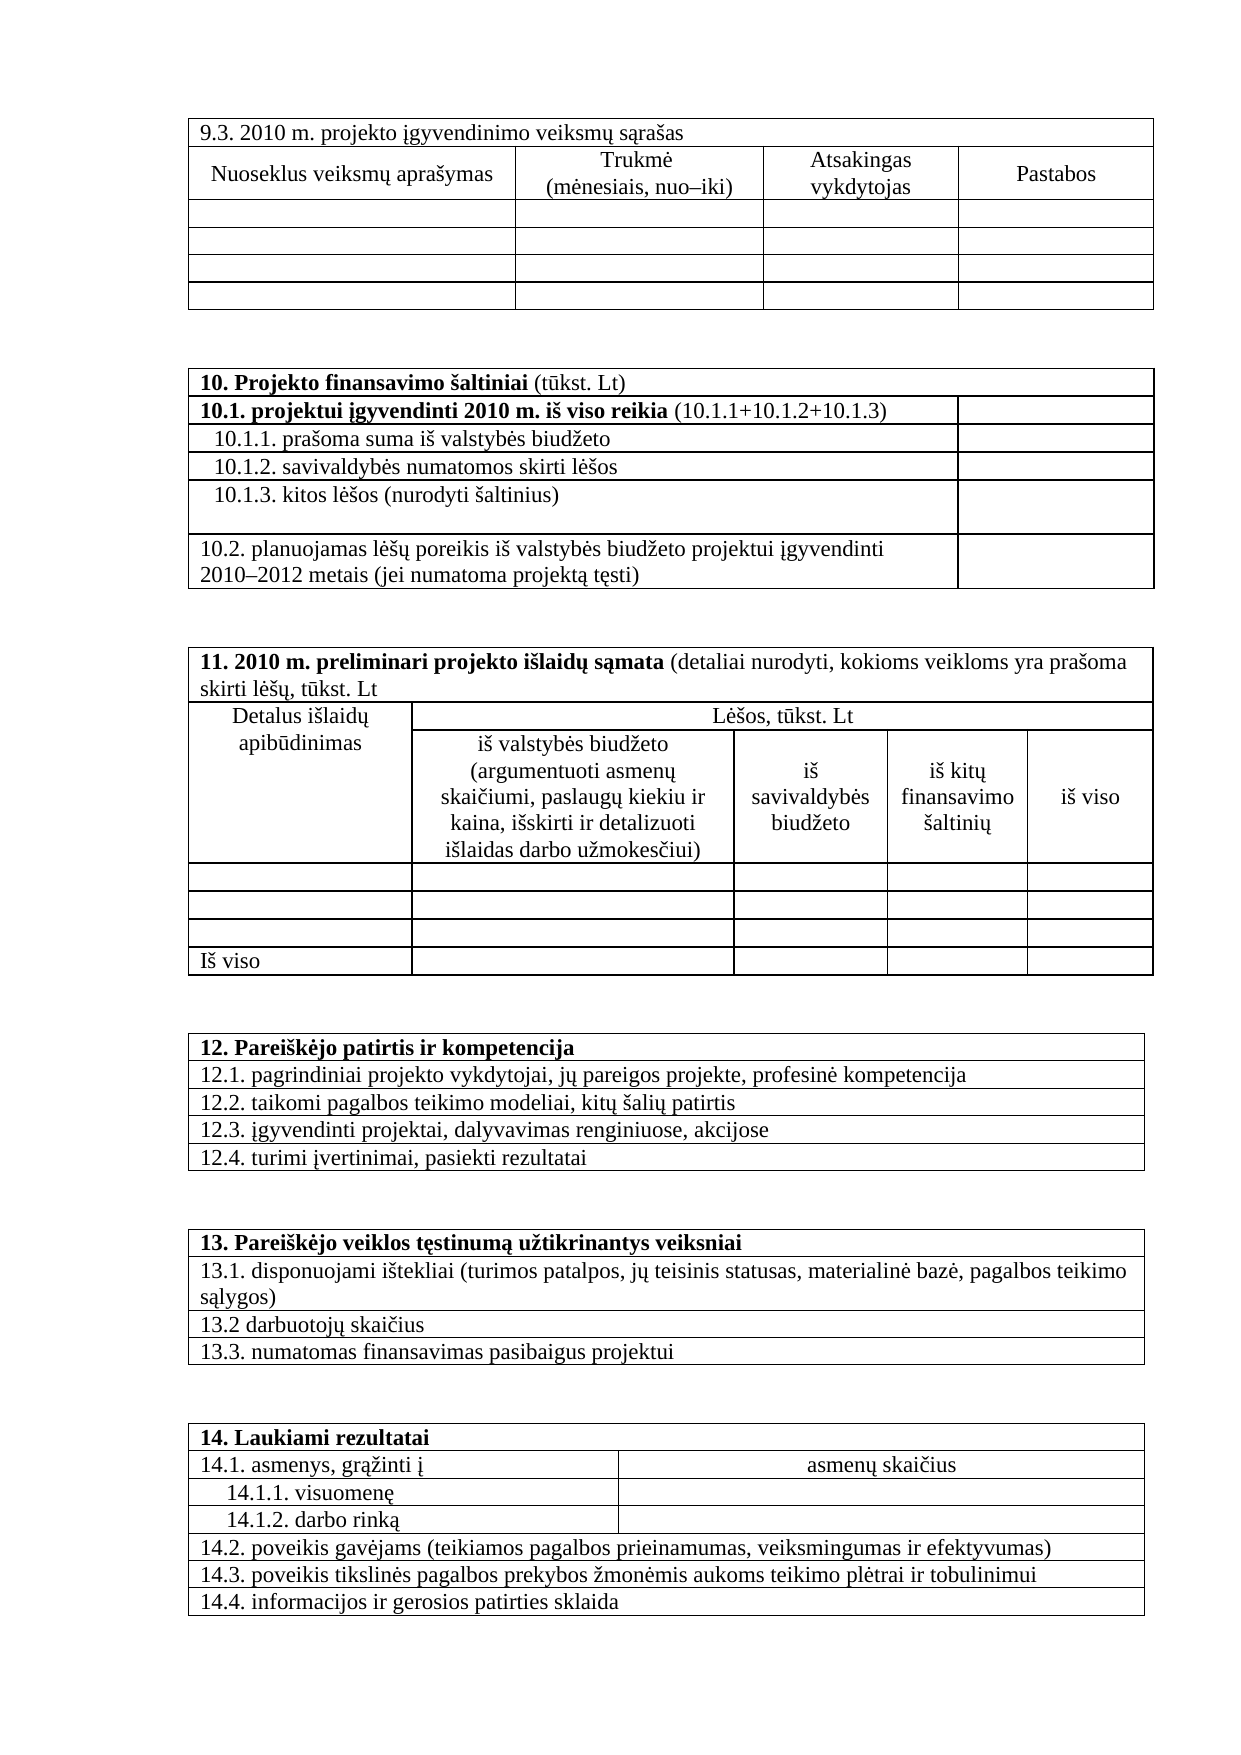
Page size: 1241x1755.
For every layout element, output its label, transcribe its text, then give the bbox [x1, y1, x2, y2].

table_cell [1028, 948, 1152, 974]
table_cell iš kitų finansavimo šaltinių [888, 731, 1027, 862]
table_cell 12.1. pagrindiniai projekto vykdytojai, jų pareigos projekte, profesinė kompetencija [189, 1061, 1144, 1088]
table_cell iš valstybės biudžeto (argumentuoti asmenų skaičiumi, paslaugų kiekiu ir kaina, išskirti ir detalizuoti išlaidas darbo užmokesčiui) [413, 731, 733, 862]
table_cell Pastabos [959, 147, 1153, 199]
table_cell [189, 892, 411, 918]
table_cell 10.1. projektui įgyvendinti 2010 m. iš viso reikia (10.1.1+10.1.2+10.1.3) [189, 397, 957, 423]
table_cell [959, 535, 1153, 588]
table_cell 13.1. disponuojami ištekliai (turimos patalpos, jų teisinis statusas, materialinė bazė, pagalbos teikimo sąlygos) [189, 1257, 1144, 1309]
table_cell Detalus išlaidų apibūdinimas [189, 703, 411, 862]
table_cell [189, 920, 411, 946]
table_cell [413, 892, 733, 918]
table_cell [959, 228, 1153, 254]
table_cell [959, 200, 1153, 227]
table_cell [189, 228, 515, 254]
table_cell [516, 228, 763, 254]
table_cell [413, 864, 733, 890]
table_cell [888, 948, 1027, 974]
table_cell iš viso [1028, 731, 1152, 862]
table_cell [735, 948, 887, 974]
table_cell [735, 920, 887, 946]
table_cell [888, 892, 1027, 918]
table_cell [764, 255, 958, 281]
table_cell [516, 255, 763, 281]
table_cell [189, 864, 411, 890]
table_cell [959, 255, 1153, 281]
table_cell [959, 283, 1153, 309]
table_cell [619, 1506, 1144, 1532]
table_cell asmenų skaičius [619, 1451, 1144, 1478]
table_cell 10.1.1. prašoma suma iš valstybės biudžeto [189, 425, 957, 451]
table_cell Nuoseklus veiksmų aprašymas [189, 147, 515, 199]
table_cell [888, 920, 1027, 946]
table_cell 10.2. planuojamas lėšų poreikis iš valstybės biudžeto projektui įgyvendinti 2010–2012 metais (jei numatoma projektą tęsti) [189, 535, 957, 588]
table_cell 10.1.3. kitos lėšos (nurodyti šaltinius) [189, 481, 957, 533]
table_header 13. Pareiškėjo veiklos tęstinumą užtikrinantys veiksniai [189, 1230, 1144, 1256]
table_cell [619, 1479, 1144, 1505]
table_cell [959, 397, 1153, 423]
table_cell [189, 200, 515, 227]
table_cell [735, 892, 887, 918]
table_cell [413, 920, 733, 946]
table_cell [959, 481, 1153, 533]
table_cell Lėšos, tūkst. Lt [413, 703, 1152, 729]
table_cell [1028, 892, 1152, 918]
table_header 10. Projekto finansavimo šaltiniai (tūkst. Lt) [189, 369, 1153, 395]
table_cell Iš viso [189, 948, 411, 974]
table_cell [959, 425, 1153, 451]
table_cell Atsakingas vykdytojas [764, 147, 958, 199]
table_cell 12.3. įgyvendinti projektai, dalyvavimas renginiuose, akcijose [189, 1116, 1144, 1142]
table_cell [189, 283, 515, 309]
table_cell [959, 453, 1153, 479]
table_cell [189, 255, 515, 281]
table_cell 13.2 darbuotojų skaičius [189, 1311, 1144, 1337]
table_cell iš savivaldybės biudžeto [735, 731, 887, 862]
table_cell [1028, 920, 1152, 946]
table_cell 14.3. poveikis tikslinės pagalbos prekybos žmonėmis aukoms teikimo plėtrai ir tobulinimui [189, 1561, 1144, 1587]
table_header 12. Pareiškėjo patirtis ir kompetencija [189, 1034, 1144, 1060]
table_cell [413, 948, 733, 974]
table_cell 14.1. asmenys, grąžinti į [189, 1451, 618, 1478]
table_cell 14.2. poveikis gavėjams (teikiamos pagalbos prieinamumas, veiksmingumas ir efektyvumas) [189, 1534, 1144, 1560]
table_header 11. 2010 m. preliminari projekto išlaidų sąmata (detaliai nurodyti, kokioms veikloms yra prašoma skirti lėšų, tūkst. Lt [189, 648, 1152, 701]
table_cell 9.3. 2010 m. projekto įgyvendinimo veiksmų sąrašas [189, 119, 1153, 146]
table_cell [764, 283, 958, 309]
table_cell [516, 200, 763, 227]
table_cell Trukmė (mėnesiais, nuo–iki) [516, 147, 763, 199]
table_cell 14.1.2. darbo rinką [189, 1506, 618, 1532]
table_cell [764, 200, 958, 227]
table_cell 12.4. turimi įvertinimai, pasiekti rezultatai [189, 1144, 1144, 1170]
table_cell [764, 228, 958, 254]
table_cell [1028, 864, 1152, 890]
table_cell [516, 283, 763, 309]
table_cell 12.2. taikomi pagalbos teikimo modeliai, kitų šalių patirtis [189, 1089, 1144, 1115]
table_cell [735, 864, 887, 890]
table_cell 14.4. informacijos ir gerosios patirties sklaida [189, 1588, 1144, 1615]
table_cell 14.1.1. visuomenę [189, 1479, 618, 1505]
table_header 14. Laukiami rezultatai [189, 1424, 1144, 1450]
table_cell 13.3. numatomas finansavimas pasibaigus projektui [189, 1338, 1144, 1364]
table_cell [888, 864, 1027, 890]
table_cell 10.1.2. savivaldybės numatomos skirti lėšos [189, 453, 957, 479]
